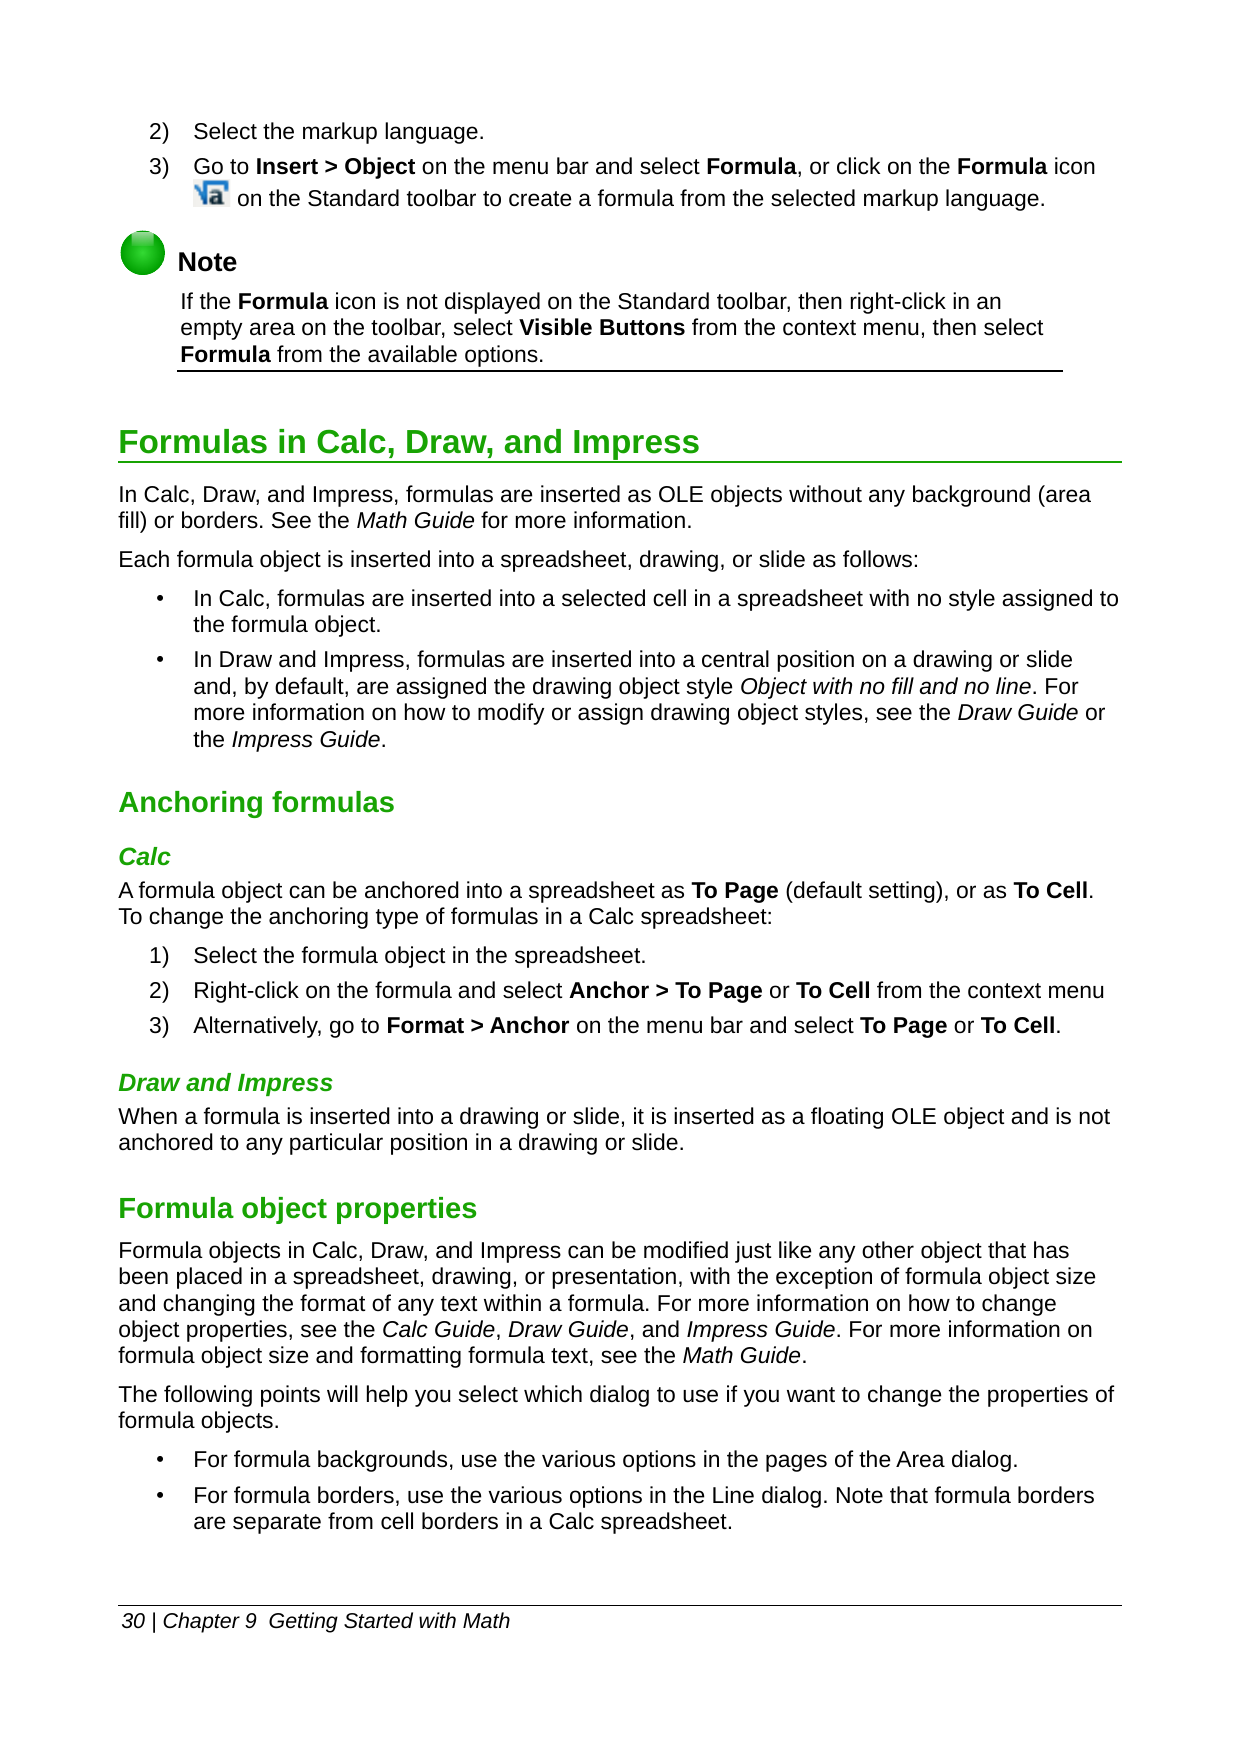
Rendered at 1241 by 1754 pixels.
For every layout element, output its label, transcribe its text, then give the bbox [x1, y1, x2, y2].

list For formula backgrounds, use the various options in the pages of the Area dialog. [156, 1446, 1122, 1473]
text A formula object can be anchored into a spreadsheet as To Page (default setting), or as To Cell. To change the anchoring type of formulas in a Calc spreadsheet: [118, 877, 1122, 929]
list In Draw and Impress, formulas are inserted into a central position on a drawing or slide and, by default, are assigned the drawing object style Object with no fill and no line. For more information on how to modify or assign drawing object styles, see the Draw Guide or the Impress Guide. [156, 646, 1122, 752]
text If the Formula icon is not displayed on the Standard toolbar, then right-click in an empty area on the toolbar, select Visible Buttons from the context menu, then select Formula from the available options. [177, 285, 1063, 370]
text The following points will help you select which dialog to use if you want to change the properties of formula objects. [118, 1381, 1122, 1434]
subtitle Formula object properties [118, 1192, 1122, 1225]
list Alternatively, go to Format > Anchor on the menu bar and select To Page or To Cell. [169, 1012, 1122, 1038]
list Go to Insert > Object on the menu bar and select Formula, or click on the Formula icon on the Standard toolbar to create a formula from the selected markup language. [169, 153, 1122, 212]
list For formula borders, use the various options in the Line dialog. Note that formula borders are separate from cell borders in a Calc spreadsheet. [156, 1482, 1122, 1534]
subtitle Formulas in Calc, Draw, and Impress [118, 423, 1122, 461]
text Each formula object is inserted into a spreadsheet, drawing, or slide as follows: [118, 546, 1122, 572]
text When a formula is inserted into a drawing or slide, it is inserted as a floating OLE object and is not anchored to any particular position in a drawing or slide. [118, 1103, 1122, 1155]
list Select the formula object in the spreadsheet. [169, 942, 1122, 968]
list In Calc, formulas are inserted into a selected cell in a spreadsheet with no style assigned to the formula object. [156, 585, 1122, 638]
text In Calc, Draw, and Impress, formulas are inserted as OLE objects without any background (area fill) or borders. See the Math Guide for more information. [118, 481, 1122, 533]
subtitle Note [118, 228, 1122, 277]
subtitle Draw and Impress [118, 1068, 1122, 1097]
picture [193, 179, 231, 207]
subtitle Anchoring formulas [118, 785, 1122, 818]
text Formula objects in Calc, Draw, and Impress can be modified just like any other object that has been placed in a spreadsheet, drawing, or presentation, with the exception of formula object size and changing the format of any text within a formula. For more information on how to change object properties, see the Calc Guide, Draw Guide, and Impress Guide. For more information on formula object size and formatting formula text, see the Math Guide. [118, 1237, 1122, 1369]
list Select the markup language. [169, 118, 1122, 144]
subtitle Calc [118, 842, 1122, 871]
list Right-click on the formula and select Anchor > To Page or To Cell from the context menu [169, 977, 1122, 1003]
